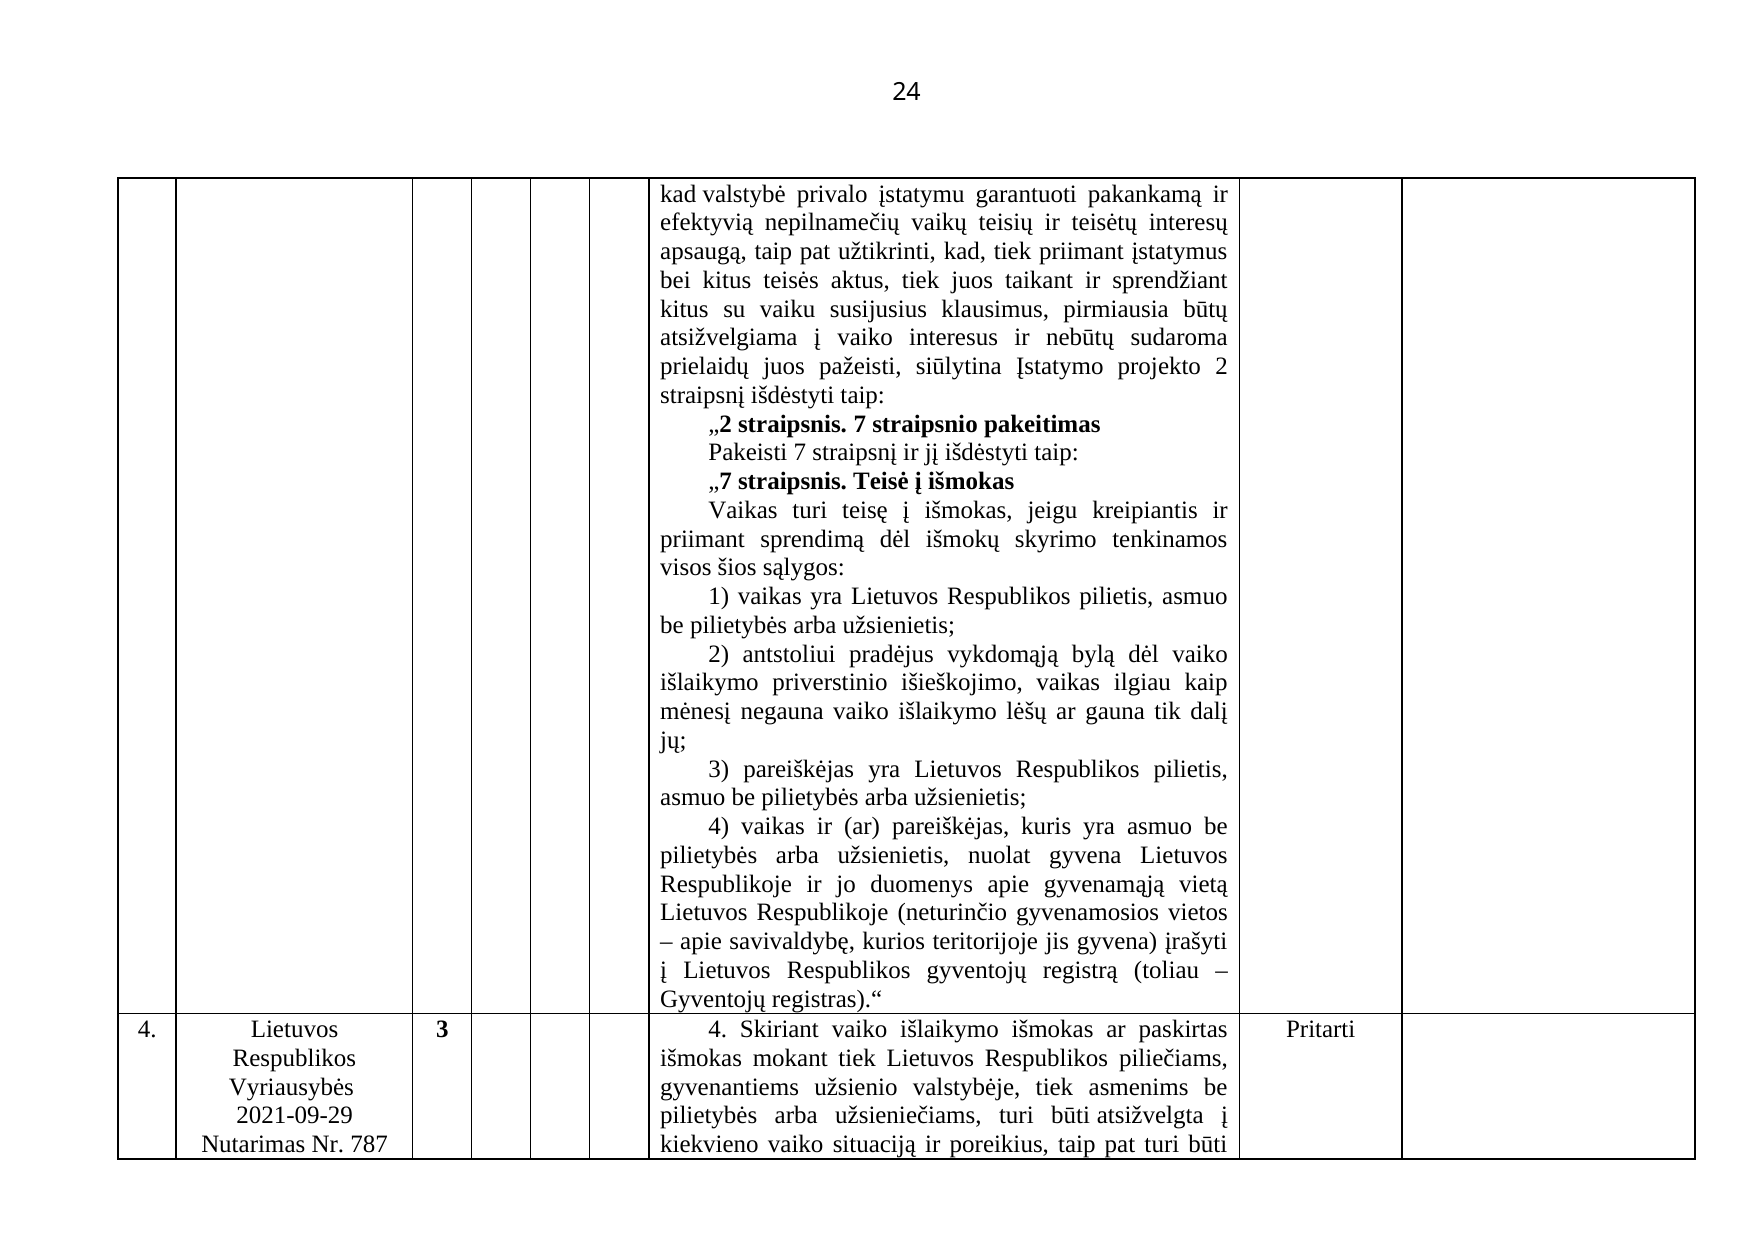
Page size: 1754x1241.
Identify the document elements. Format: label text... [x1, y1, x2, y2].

table_cell [531, 1014, 589, 1158]
table_cell [413, 179, 471, 1012]
table_cell kad valstybė privalo įstatymu garantuoti pakankamą ir efektyvią nepilnamečių vaikų teisių ir teisėtų interesų apsaugą, taip pat užtikrinti, kad, tiek priimant įstatymus bei kitus teisės aktus, tiek juos taikant ir sprendžiant kitus su vaiku susijusius klausimus, pirmiausia būtų atsižvelgiama į vaiko interesus ir nebūtų sudaroma prielaidų juos pažeisti, siūlytina Įstatymo projekto 2 straipsnį išdėstyti taip: „2 straipsnis. 7 straipsnio pakeitimas Pakeisti 7 straipsnį ir jį išdėstyti taip: „7 straipsnis. Teisė į išmokas Vaikas turi teisę į išmokas, jeigu kreipiantis ir priimant sprendimą dėl išmokų skyrimo tenkinamos visos šios sąlygos: 1) vaikas yra Lietuvos Respublikos pilietis, asmuo be pilietybės arba užsienietis; 2) antstoliui pradėjus vykdomąją bylą dėl vaiko išlaikymo priverstinio išieškojimo, vaikas ilgiau kaip mėnesį negauna vaiko išlaikymo lėšų ar gauna tik dalį jų; 3) pareiškėjas yra Lietuvos Respublikos pilietis, asmuo be pilietybės arba užsienietis; 4) vaikas ir (ar) pareiškėjas, kuris yra asmuo be pilietybės arba užsienietis, nuolat gyvena Lietuvos Respublikoje ir jo duomenys apie gyvenamąją vietą Lietuvos Respublikoje (neturinčio gyvenamosios vietos – apie savivaldybę, kurios teritorijoje jis gyvena) įrašyti į Lietuvos Respublikos gyventojų registrą (toliau – Gyventojų registras).“ [650, 179, 1239, 1012]
table_cell [472, 1014, 530, 1158]
table_cell [1403, 179, 1694, 1012]
table_cell [590, 179, 648, 1012]
table_cell Pritarti [1240, 1014, 1401, 1158]
table_cell 3 [413, 1014, 471, 1158]
table_cell [1403, 1014, 1694, 1158]
table_cell 4. Skiriant vaiko išlaikymo išmokas ar paskirtas išmokas mokant tiek Lietuvos Respublikos piliečiams, gyvenantiems užsienio valstybėje, tiek asmenims be pilietybės arba užsieniečiams, turi būti atsižvelgta į kiekvieno vaiko situaciją ir poreikius, taip pat turi būti [650, 1014, 1239, 1158]
table_cell [472, 179, 530, 1012]
table_cell 4. [119, 1014, 175, 1158]
table_cell [531, 179, 589, 1012]
table_cell [119, 179, 175, 1012]
table_cell [590, 1014, 648, 1158]
table_cell [177, 179, 412, 1012]
table_cell [1240, 179, 1401, 1012]
table_cell Lietuvos Respublikos Vyriausybės 2021-09-29 Nutarimas Nr. 787 [177, 1014, 412, 1158]
